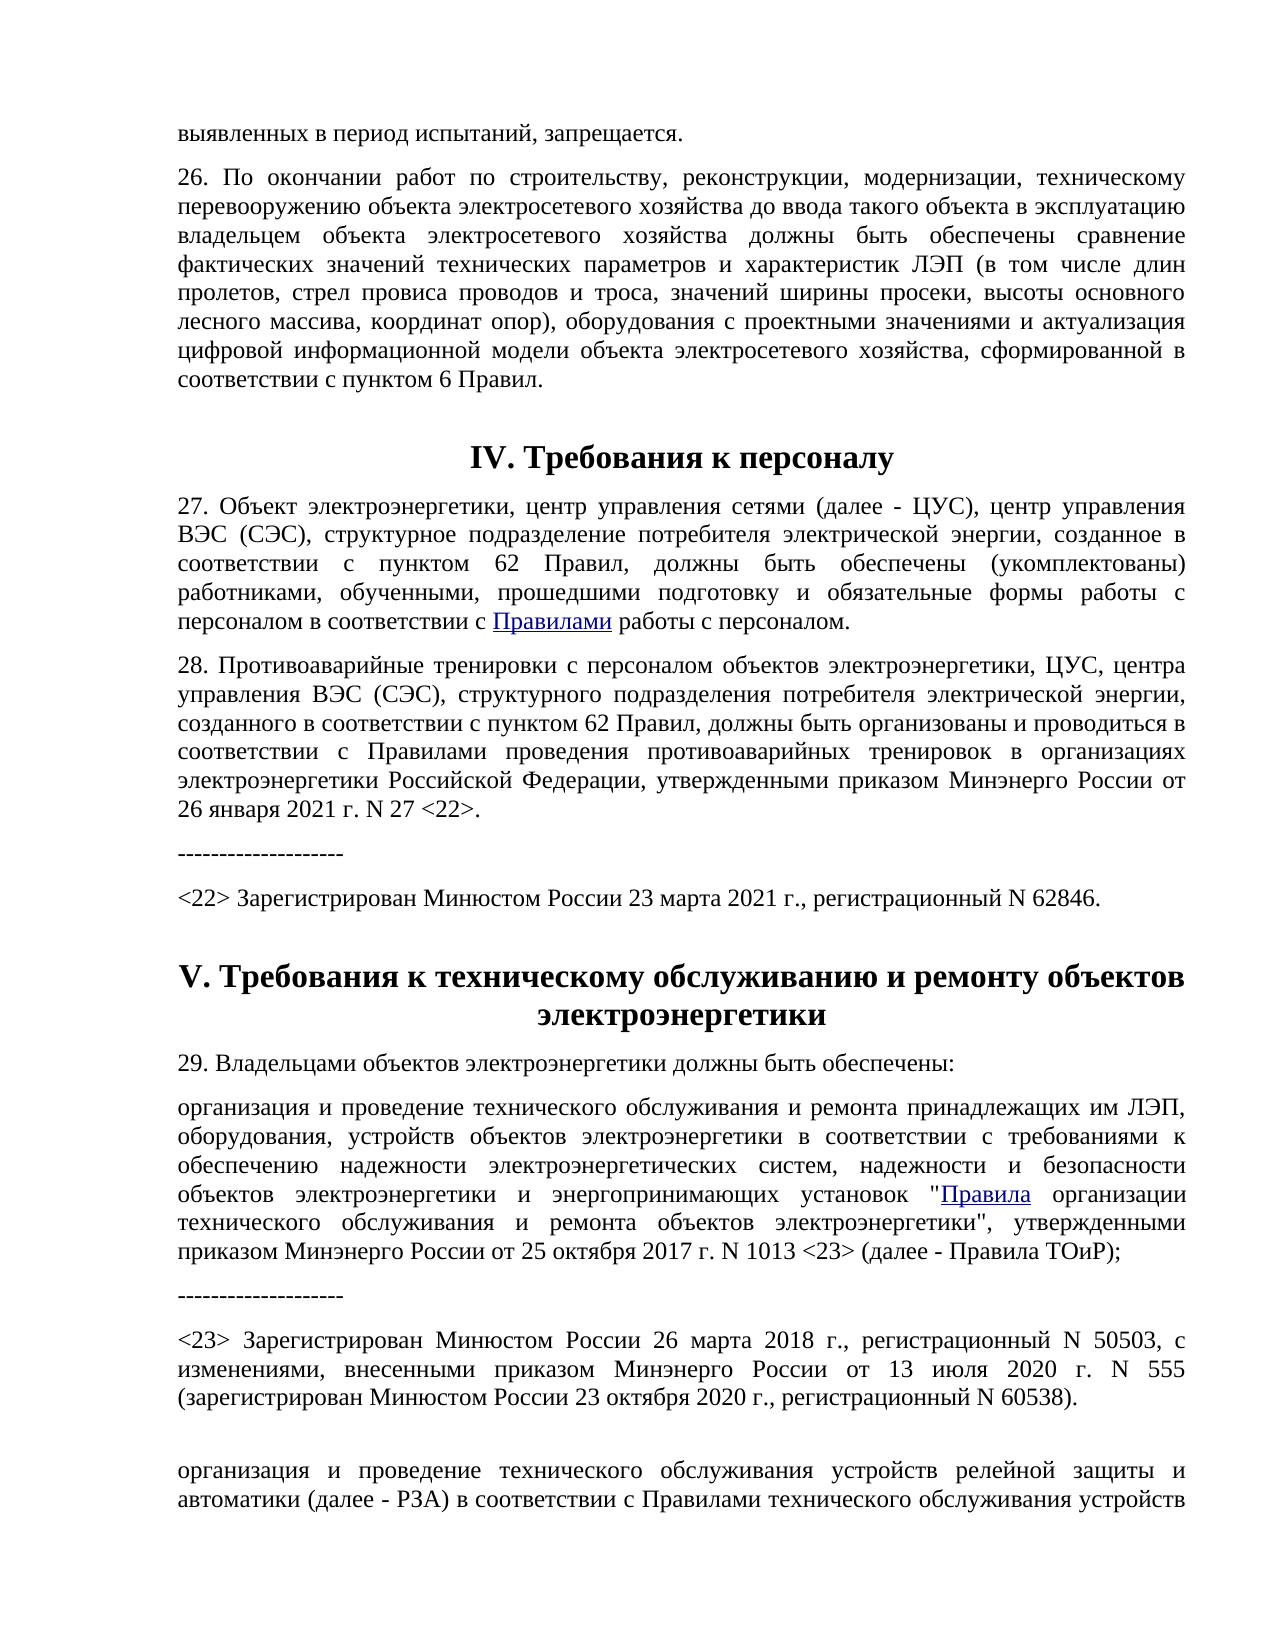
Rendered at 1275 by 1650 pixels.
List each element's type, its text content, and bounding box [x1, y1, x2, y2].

text -------------------- [177, 1281, 1186, 1309]
text 29. Владельцами объектов электроэнергетики должны быть обеспечены: [177, 1048, 1186, 1077]
text 28. Противоаварийные тренировки с персоналом объектов электроэнергетики, ЦУС, центра управления ВЭС (СЭС), структурного подразделения потребителя электрической энергии, созданного в соответствии с пунктом 62 Правил, должны быть организованы и проводиться в соответствии с Правилами проведения противоаварийных тренировок в организациях электроэнергетики Российской Федерации, утвержденными приказом Минэнерго России от 26 января 2021 г. N 27 <22>. [177, 650, 1186, 823]
text <23> Зарегистрирован Минюстом России 26 марта 2018 г., регистрационный N 50503, с изменениями, внесенными приказом Минэнерго России от 13 июля 2020 г. N 555 (зарегистрирован Минюстом России 23 октября 2020 г., регистрационный N 60538). [177, 1325, 1186, 1411]
text IV. Требования к персоналу [177, 437, 1186, 475]
text 27. Объект электроэнергетики, центр управления сетями (далее - ЦУС), центр управления ВЭС (СЭС), структурное подразделение потребителя электрической энергии, созданное в соответствии с пунктом 62 Правил, должны быть обеспечены (укомплектованы) работниками, обученными, прошедшими подготовку и обязательные формы работы с персоналом в соответствии с Правилами работы с персоналом. [177, 491, 1186, 634]
text <22> Зарегистрирован Минюстом России 23 марта 2021 г., регистрационный N 62846. [177, 883, 1186, 911]
text организация и проведение технического обслуживания устройств релейной защиты и автоматики (далее - РЗА) в соответствии с Правилами технического обслуживания устройств [177, 1456, 1186, 1513]
text 26. По окончании работ по строительству, реконструкции, модернизации, техническому перевооружению объекта электросетевого хозяйства до ввода такого объекта в эксплуатацию владельцем объекта электросетевого хозяйства должны быть обеспечены сравнение фактических значений технических параметров и характеристик ЛЭП (в том числе длин пролетов, стрел провиса проводов и троса, значений ширины просеки, высоты основного лесного массива, координат опор), оборудования с проектными значениями и актуализация цифровой информационной модели объекта электросетевого хозяйства, сформированной в соответствии с пунктом 6 Правил. [177, 162, 1186, 392]
text V. Требования к техническому обслуживанию и ремонту объектов электроэнергетики [177, 956, 1186, 1032]
text -------------------- [177, 838, 1186, 867]
text выявленных в период испытаний, запрещается. [177, 118, 1186, 147]
text организация и проведение технического обслуживания и ремонта принадлежащих им ЛЭП, оборудования, устройств объектов электроэнергетики в соответствии с требованиями к обеспечению надежности электроэнергетических систем, надежности и безопасности объектов электроэнергетики и энергопринимающих установок "Правила организации технического обслуживания и ремонта объектов электроэнергетики", утвержденными приказом Минэнерго России от 25 октября 2017 г. N 1013 <23> (далее - Правила ТОиР); [177, 1092, 1186, 1265]
